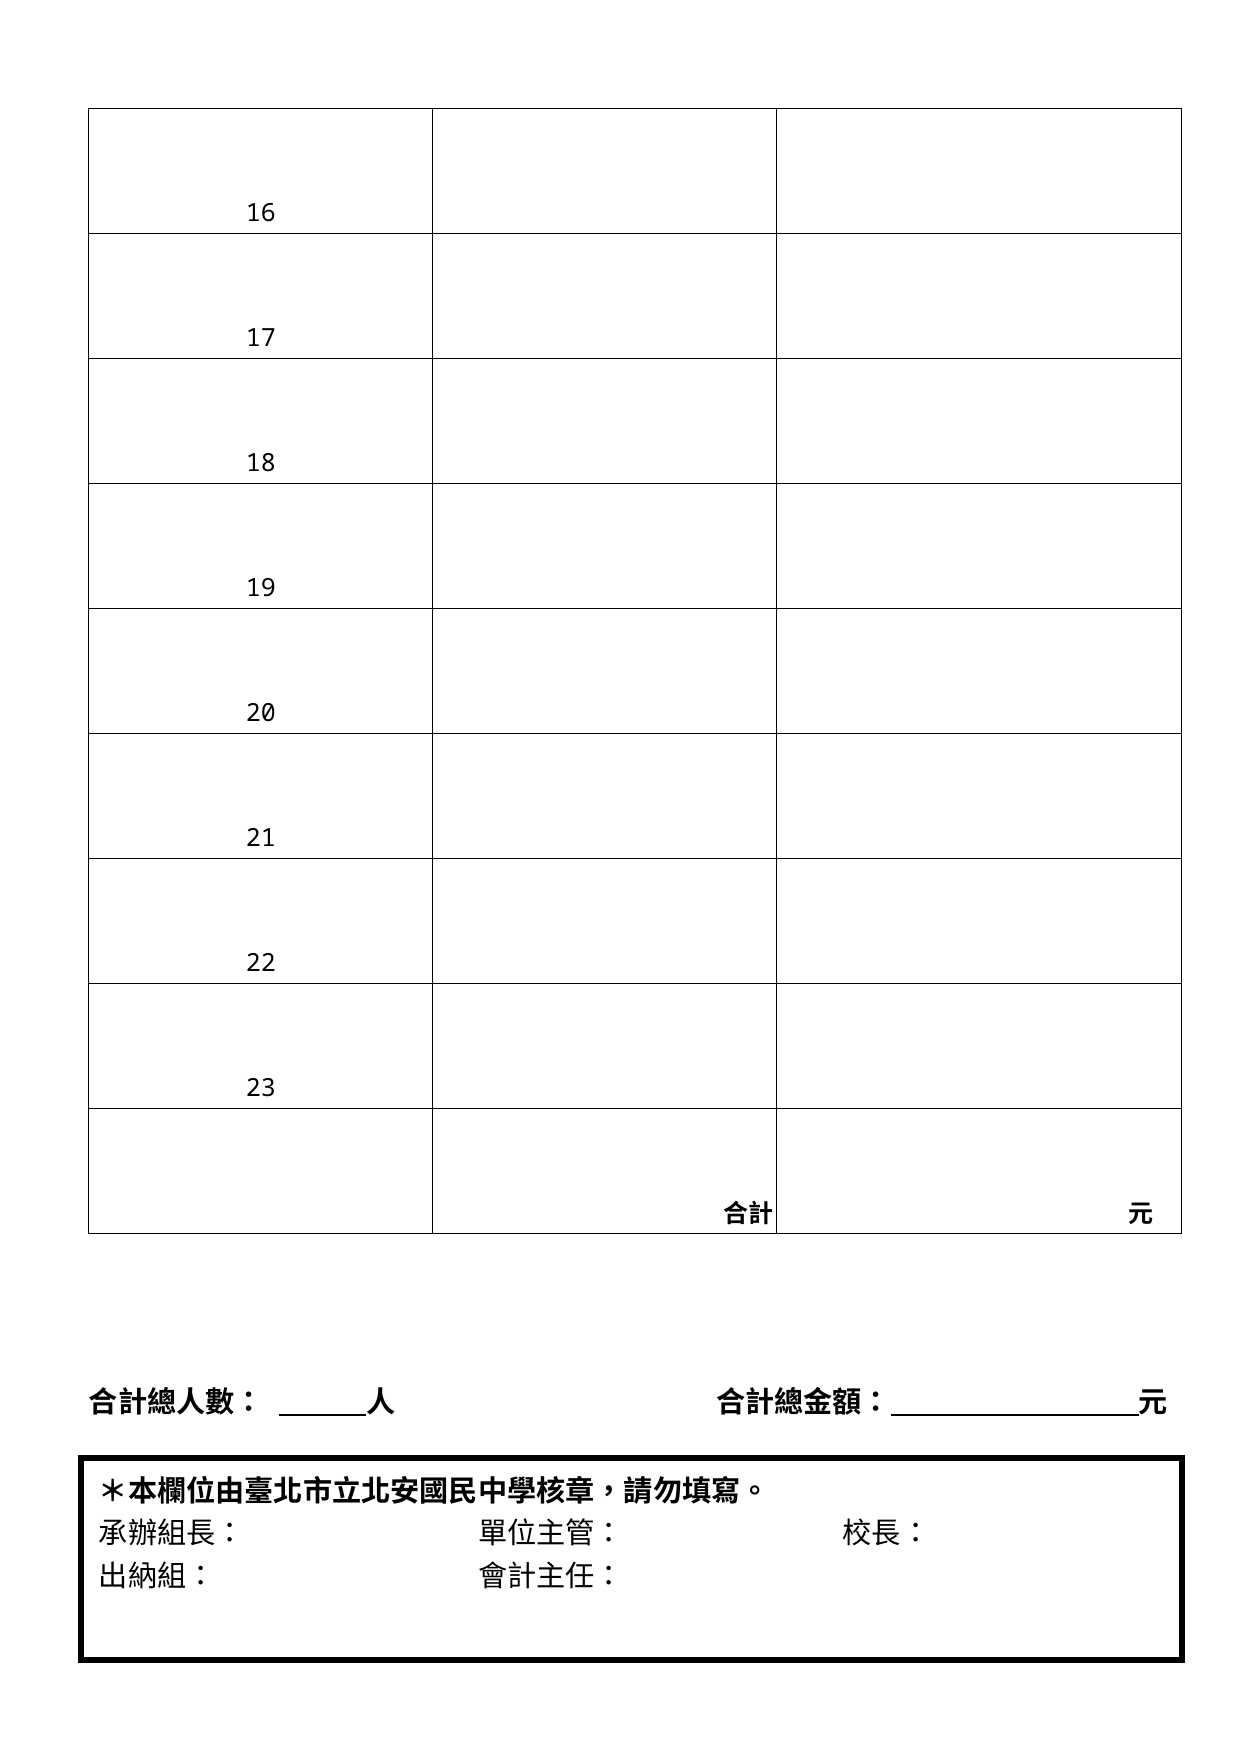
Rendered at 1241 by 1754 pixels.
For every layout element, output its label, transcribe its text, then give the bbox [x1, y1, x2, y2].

table_cell 元 [777, 1109, 1181, 1233]
table_cell [777, 984, 1181, 1108]
table_cell [433, 609, 776, 733]
table_cell [777, 734, 1181, 858]
table_cell [777, 609, 1181, 733]
table_cell [89, 1109, 432, 1233]
table_cell [777, 109, 1181, 233]
table_cell [433, 984, 776, 1108]
text 出納組： 會計主任： [99, 1552, 1164, 1594]
table_cell 23 [89, 984, 432, 1108]
table_cell 19 [89, 484, 432, 608]
table_cell 20 [89, 609, 432, 733]
text 合計總人數： 人 合計總金額： 元 [89, 1358, 1181, 1420]
text ＊本欄位由臺北市立北安國民中學核章，請勿填寫。 [99, 1468, 1164, 1510]
table_cell [433, 859, 776, 983]
table_cell [433, 234, 776, 358]
table_cell [433, 734, 776, 858]
table_cell 16 [89, 109, 432, 233]
table_cell [433, 109, 776, 233]
table_cell [777, 859, 1181, 983]
table_cell 合計 [433, 1109, 776, 1233]
table_cell 21 [89, 734, 432, 858]
text 承辦組長： 單位主管： 校長： [99, 1510, 1164, 1552]
table_cell 18 [89, 359, 432, 483]
table_cell 22 [89, 859, 432, 983]
table_cell [777, 359, 1181, 483]
table_cell [433, 359, 776, 483]
table_cell 17 [89, 234, 432, 358]
table_cell [433, 484, 776, 608]
table_cell [777, 234, 1181, 358]
table_cell [777, 484, 1181, 608]
